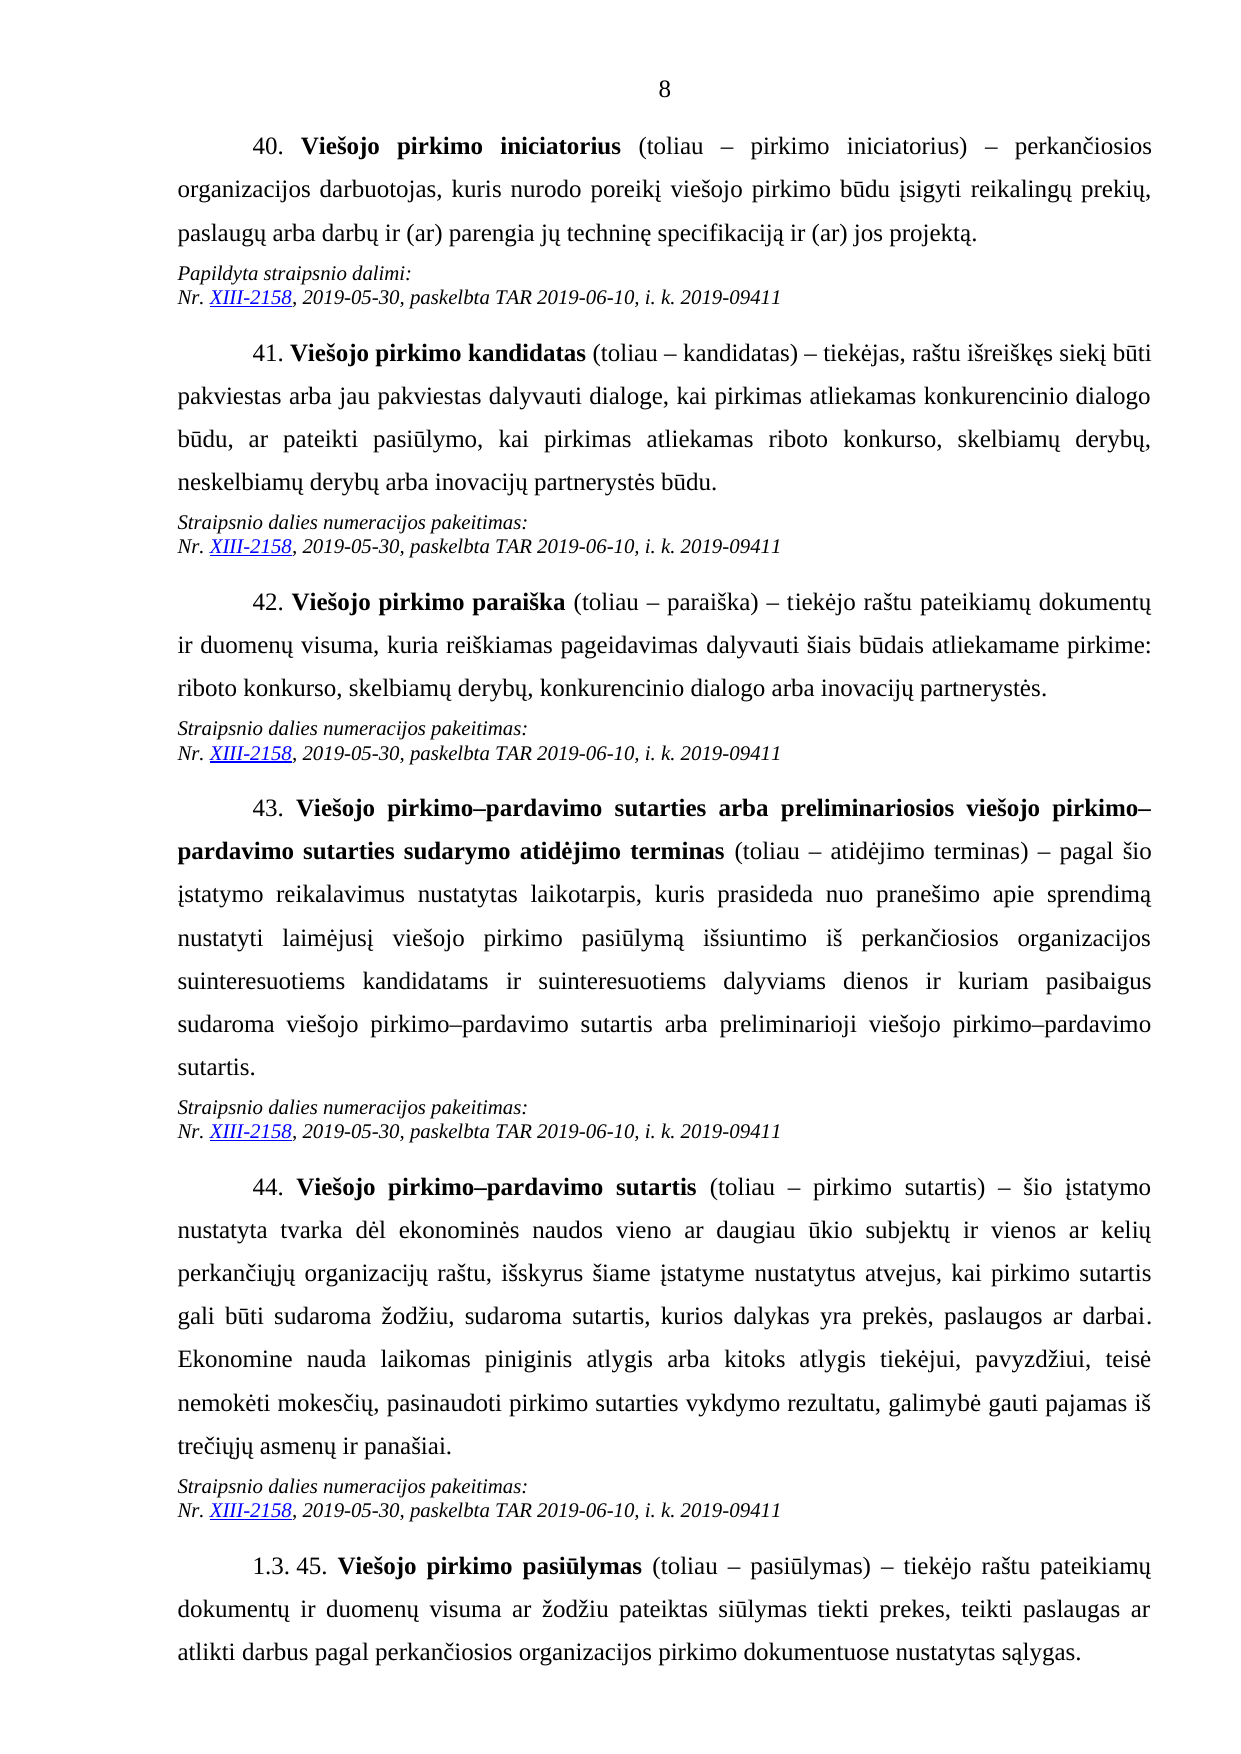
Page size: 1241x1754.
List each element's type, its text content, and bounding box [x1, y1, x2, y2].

text Papildyta straipsnio dalimi: [177, 261, 1152, 285]
text 40. Viešojo pirkimo iniciatorius (toliau – pirkimo iniciatorius) – perkančiosios organizacijos darbuotojas, kuris nurodo poreikį viešojo pirkimo būdu įsigyti reikalingų prekių, paslaugų arba darbų ir (ar) parengia jų techninę specifikaciją ir (ar) jos projektą. [177, 131, 1152, 246]
text Nr. XIII-2158, 2019-05-30, paskelbta TAR 2019-06-10, i. k. 2019-09411 [177, 285, 1152, 309]
text Nr. XIII-2158, 2019-05-30, paskelbta TAR 2019-06-10, i. k. 2019-09411 [177, 1119, 1152, 1143]
text Straipsnio dalies numeracijos pakeitimas: [177, 716, 1152, 740]
text Straipsnio dalies numeracijos pakeitimas: [177, 510, 1152, 534]
subtitle 45. Viešojo pirkimo pasiūlymas (toliau – pasiūlymas) – tiekėjo raštu pateikiamų dokumentų ir duomenų visuma ar žodžiu pateiktas siūlymas tiekti prekes, teikti paslaugas ar atlikti darbus pagal perkančiosios organizacijos pirkimo dokumentuose nustatytas sąlygas. [177, 1551, 1152, 1666]
text 44. Viešojo pirkimo–pardavimo sutartis (toliau – pirkimo sutartis) – šio įstatymo nustatyta tvarka dėl ekonominės naudos vieno ar daugiau ūkio subjektų ir vienos ar kelių perkančiųjų organizacijų raštu, išskyrus šiame įstatyme nustatytus atvejus, kai pirkimo sutartis gali būti sudaroma žodžiu, sudaroma sutartis, kurios dalykas yra prekės, paslaugos ar darbai. Ekonomine nauda laikomas piniginis atlygis arba kitoks atlygis tiekėjui, pavyzdžiui, teisė nemokėti mokesčių, pasinaudoti pirkimo sutarties vykdymo rezultatu, galimybė gauti pajamas iš trečiųjų asmenų ir panašiai. [177, 1172, 1152, 1459]
text Nr. XIII-2158, 2019-05-30, paskelbta TAR 2019-06-10, i. k. 2019-09411 [177, 534, 1152, 558]
text Nr. XIII-2158, 2019-05-30, paskelbta TAR 2019-06-10, i. k. 2019-09411 [177, 1498, 1152, 1522]
text Straipsnio dalies numeracijos pakeitimas: [177, 1095, 1152, 1119]
text 42. Viešojo pirkimo paraiška (toliau – paraiška) – tiekėjo raštu pateikiamų dokumentų ir duomenų visuma, kuria reiškiamas pageidavimas dalyvauti šiais būdais atliekamame pirkime: riboto konkurso, skelbiamų derybų, konkurencinio dialogo arba inovacijų partnerystės. [177, 587, 1152, 702]
text 41. Viešojo pirkimo kandidatas (toliau – kandidatas) – tiekėjas, raštu išreiškęs siekį būti pakviestas arba jau pakviestas dalyvauti dialoge, kai pirkimas atliekamas konkurencinio dialogo būdu, ar pateikti pasiūlymo, kai pirkimas atliekamas riboto konkurso, skelbiamų derybų, neskelbiamų derybų arba inovacijų partnerystės būdu. [177, 338, 1152, 496]
text Nr. XIII-2158, 2019-05-30, paskelbta TAR 2019-06-10, i. k. 2019-09411 [177, 740, 1152, 764]
text Straipsnio dalies numeracijos pakeitimas: [177, 1474, 1152, 1498]
text 43. Viešojo pirkimo–pardavimo sutarties arba preliminariosios viešojo pirkimo–pardavimo sutarties sudarymo atidėjimo terminas (toliau – atidėjimo terminas) – pagal šio įstatymo reikalavimus nustatytas laikotarpis, kuris prasideda nuo pranešimo apie sprendimą nustatyti laimėjusį viešojo pirkimo pasiūlymą išsiuntimo iš perkančiosios organizacijos suinteresuotiems kandidatams ir suinteresuotiems dalyviams dienos ir kuriam pasibaigus sudaroma viešojo pirkimo–pardavimo sutartis arba preliminarioji viešojo pirkimo–pardavimo sutartis. [177, 793, 1152, 1081]
